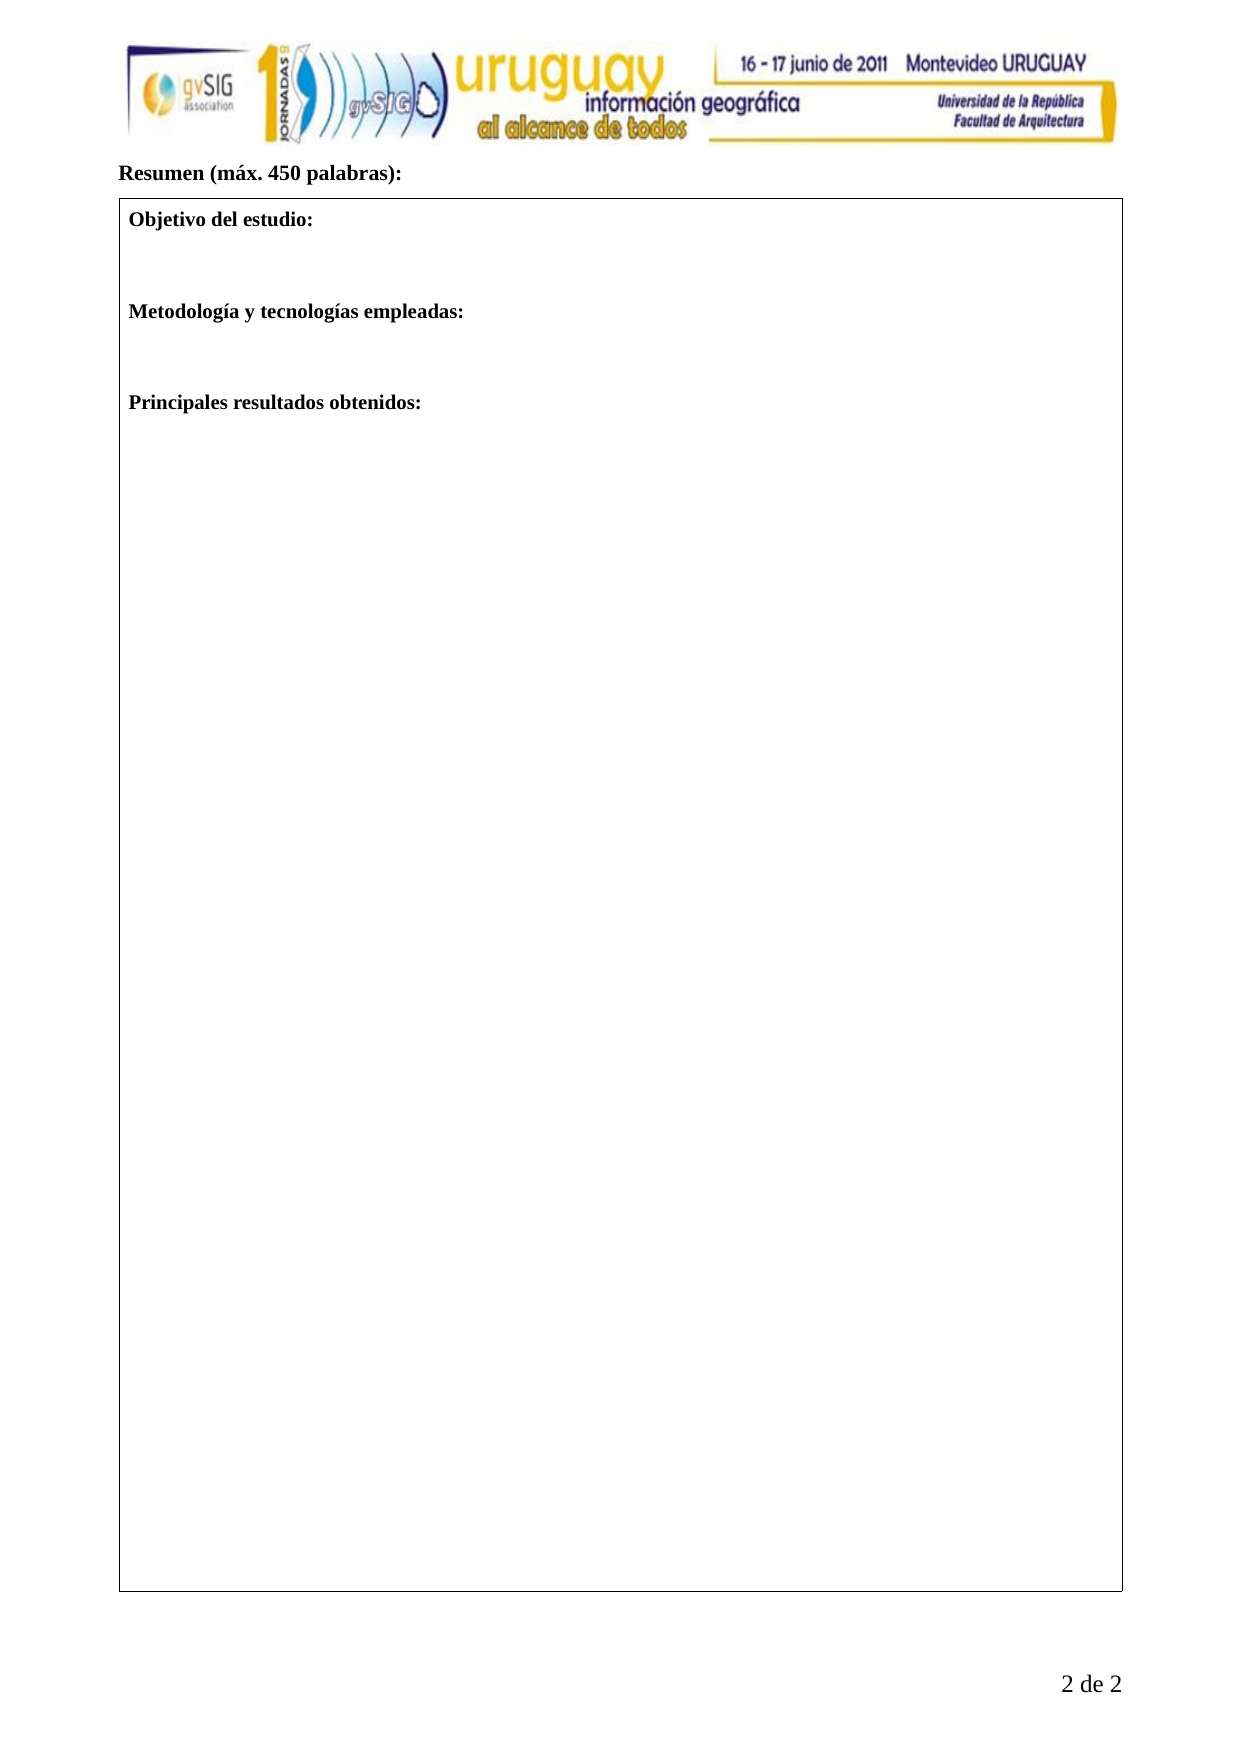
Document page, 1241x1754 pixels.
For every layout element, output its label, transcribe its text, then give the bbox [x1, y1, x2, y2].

text Objetivo del estudio: [128, 207, 1113, 231]
picture [118, 41, 1123, 146]
text Metodología y tecnologías empleadas: [128, 298, 1113, 323]
text Resumen (máx. 450 palabras): [118, 160, 1122, 185]
text Principales resultados obtenidos: [128, 390, 1113, 414]
